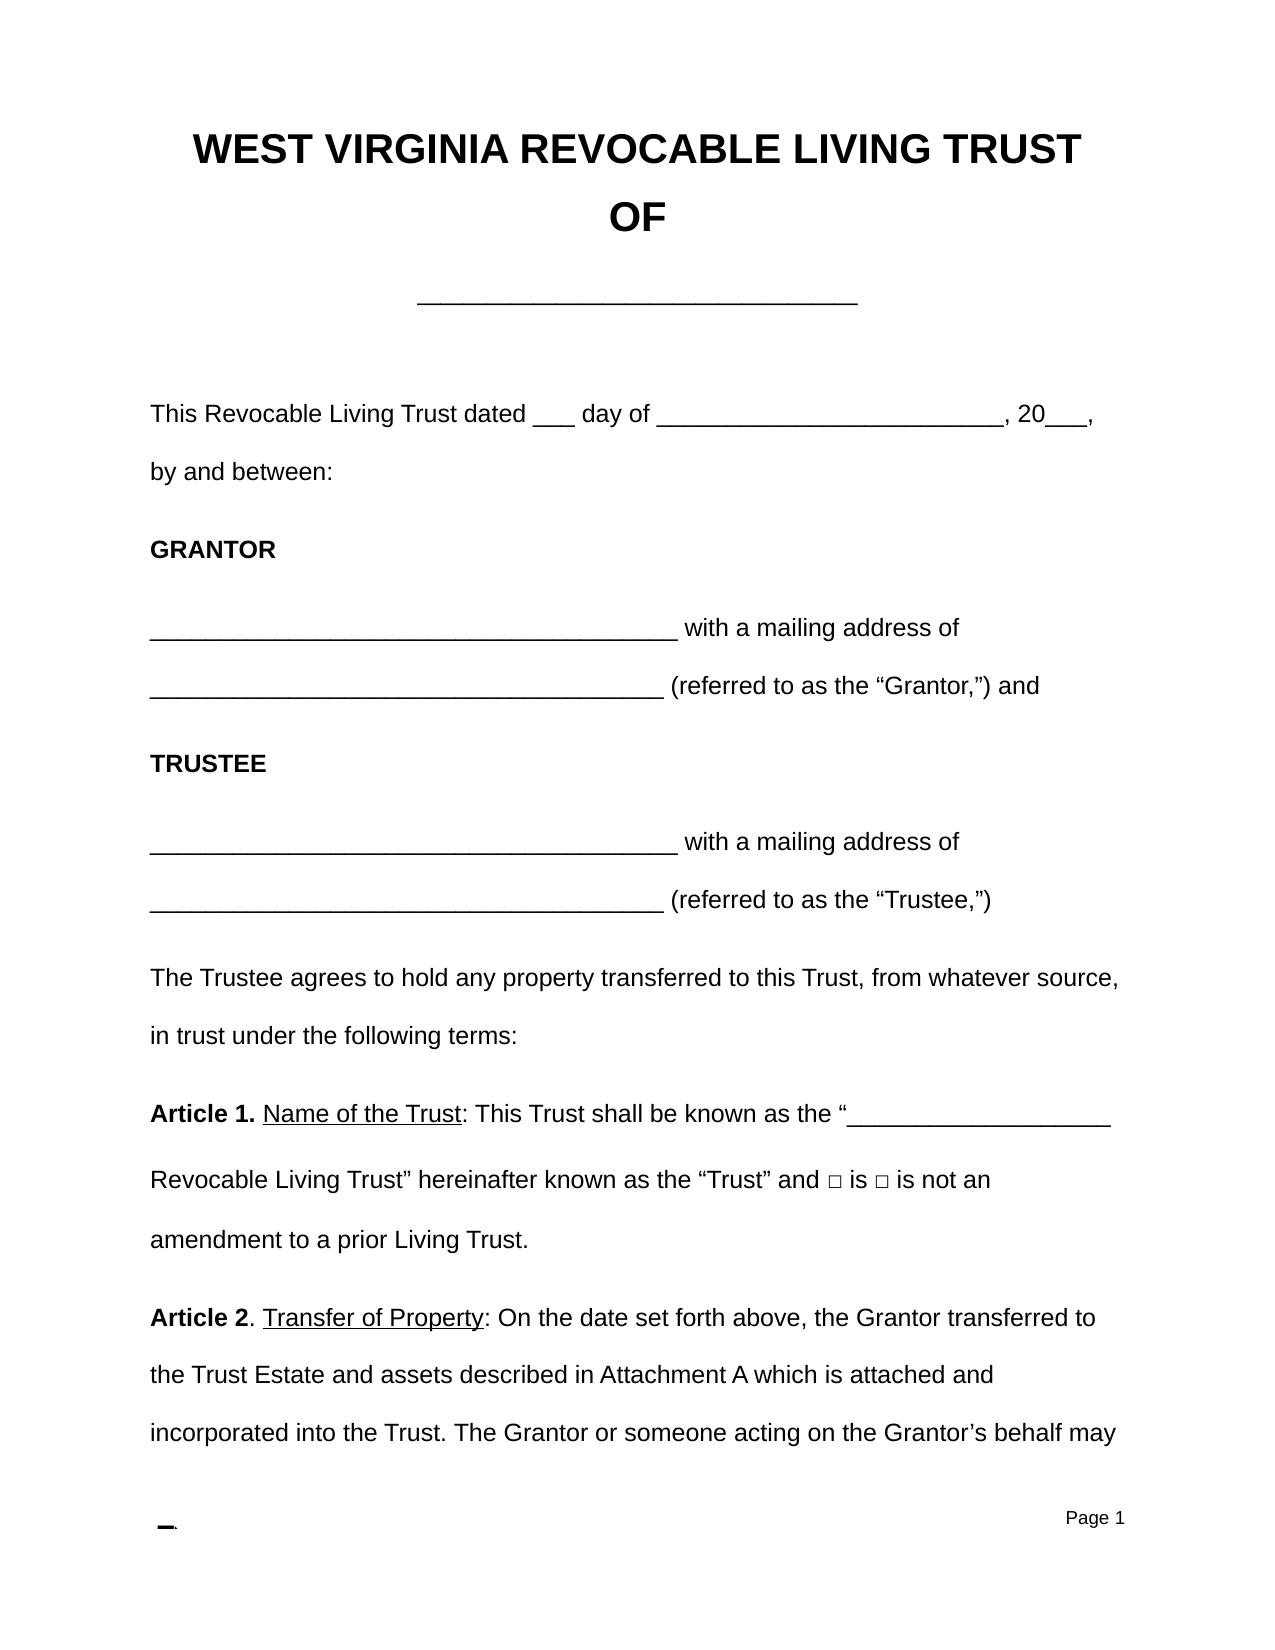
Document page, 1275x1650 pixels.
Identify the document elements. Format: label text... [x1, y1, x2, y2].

text ______________________________________ with a mailing address of _____________________________________ (referred to as the “Grantor,”) and [150, 613, 1125, 699]
text ___________________ [150, 261, 1125, 309]
text ______________________________________ with a mailing address of _____________________________________ (referred to as the “Trustee,”) [150, 827, 1125, 913]
text Article 2. Transfer of Property: On the date set forth above, the Grantor transferred to the Trust Estate and assets described in Attachment A which is attached and incorporated into the Trust. The Grantor or someone acting on the Grantor’s behalf may [150, 1303, 1125, 1447]
subtitle WEST VIRGINIA REVOCABLE LIVING TRUST [150, 124, 1125, 172]
text The Trustee agrees to hold any property transferred to this Trust, from whatever source, in trust under the following terms: [150, 963, 1125, 1049]
text OF [150, 193, 1125, 241]
subtitle GRANTOR [150, 535, 1125, 563]
text Article 1. Name of the Trust: This Trust shall be known as the “___________________ Revocable Living Trust” hereinafter known as the “Trust” and ☐ is ☐ is not an amendment to a prior Living Trust. [150, 1099, 1125, 1253]
text This Revocable Living Trust dated ___ day of _________________________, 20___, by and between: [150, 399, 1125, 485]
subtitle TRUSTEE [150, 749, 1125, 778]
